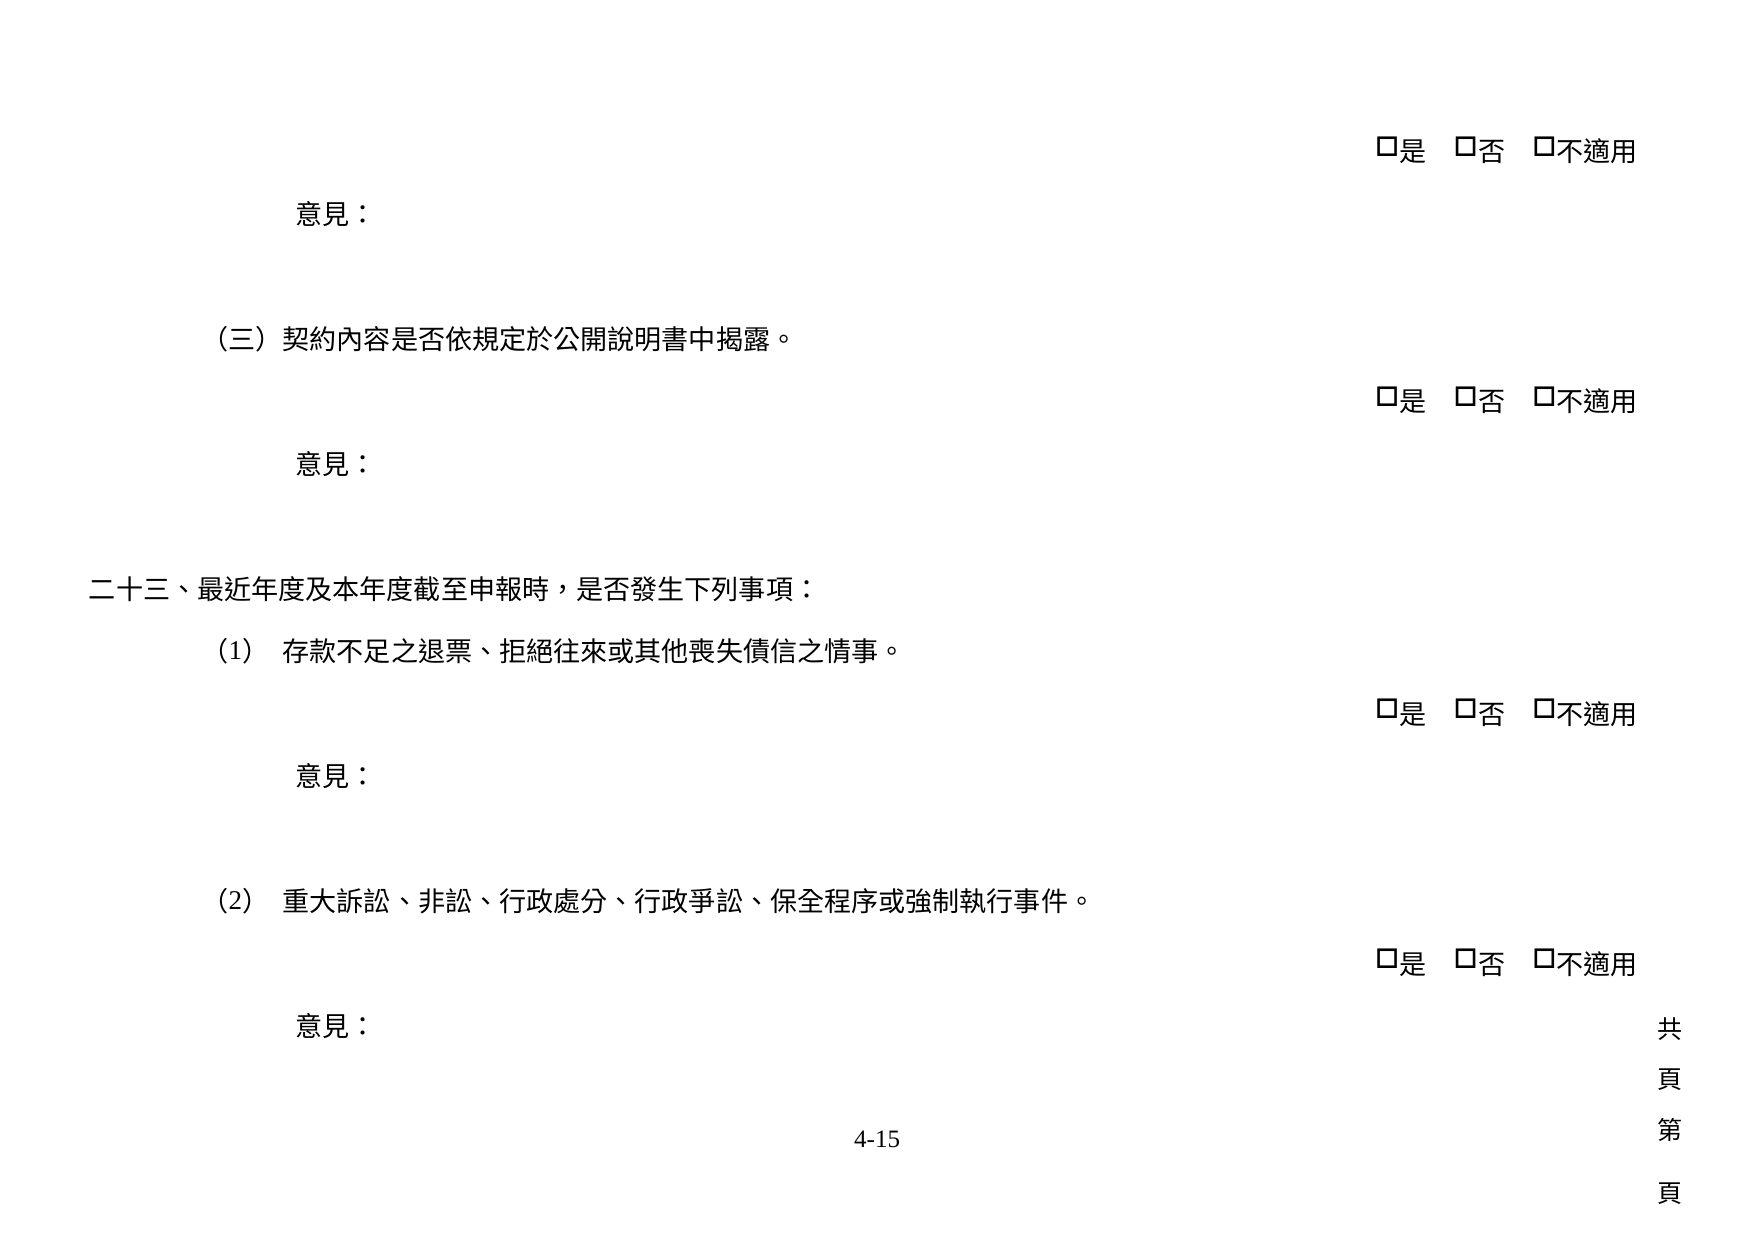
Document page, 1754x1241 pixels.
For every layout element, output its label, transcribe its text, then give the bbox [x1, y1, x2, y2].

text 是 否 不適用 [89, 921, 1638, 983]
list 存款不足之退票、拒絕往來或其他喪失債信之情事。 [201, 608, 1295, 671]
text 是 否 不適用 [89, 108, 1638, 171]
text （三）契約內容是否依規定於公開說明書中揭露。 [176, 296, 1295, 358]
text 是 否 不適用 [89, 358, 1638, 421]
text 意見： [171, 171, 1295, 233]
text 二十三、最近年度及本年度截至申報時，是否發生下列事項： [64, 546, 1295, 608]
list 重大訴訟、非訟、行政處分、行政爭訟、保全程序或強制執行事件。 [201, 858, 1295, 921]
text 意見： [171, 421, 1295, 483]
text 是 否 不適用 [89, 671, 1638, 733]
text 意見： [171, 733, 1295, 796]
text 意見： [295, 983, 1295, 1046]
text 共 頁 第 頁 [1652, 1016, 1688, 1240]
